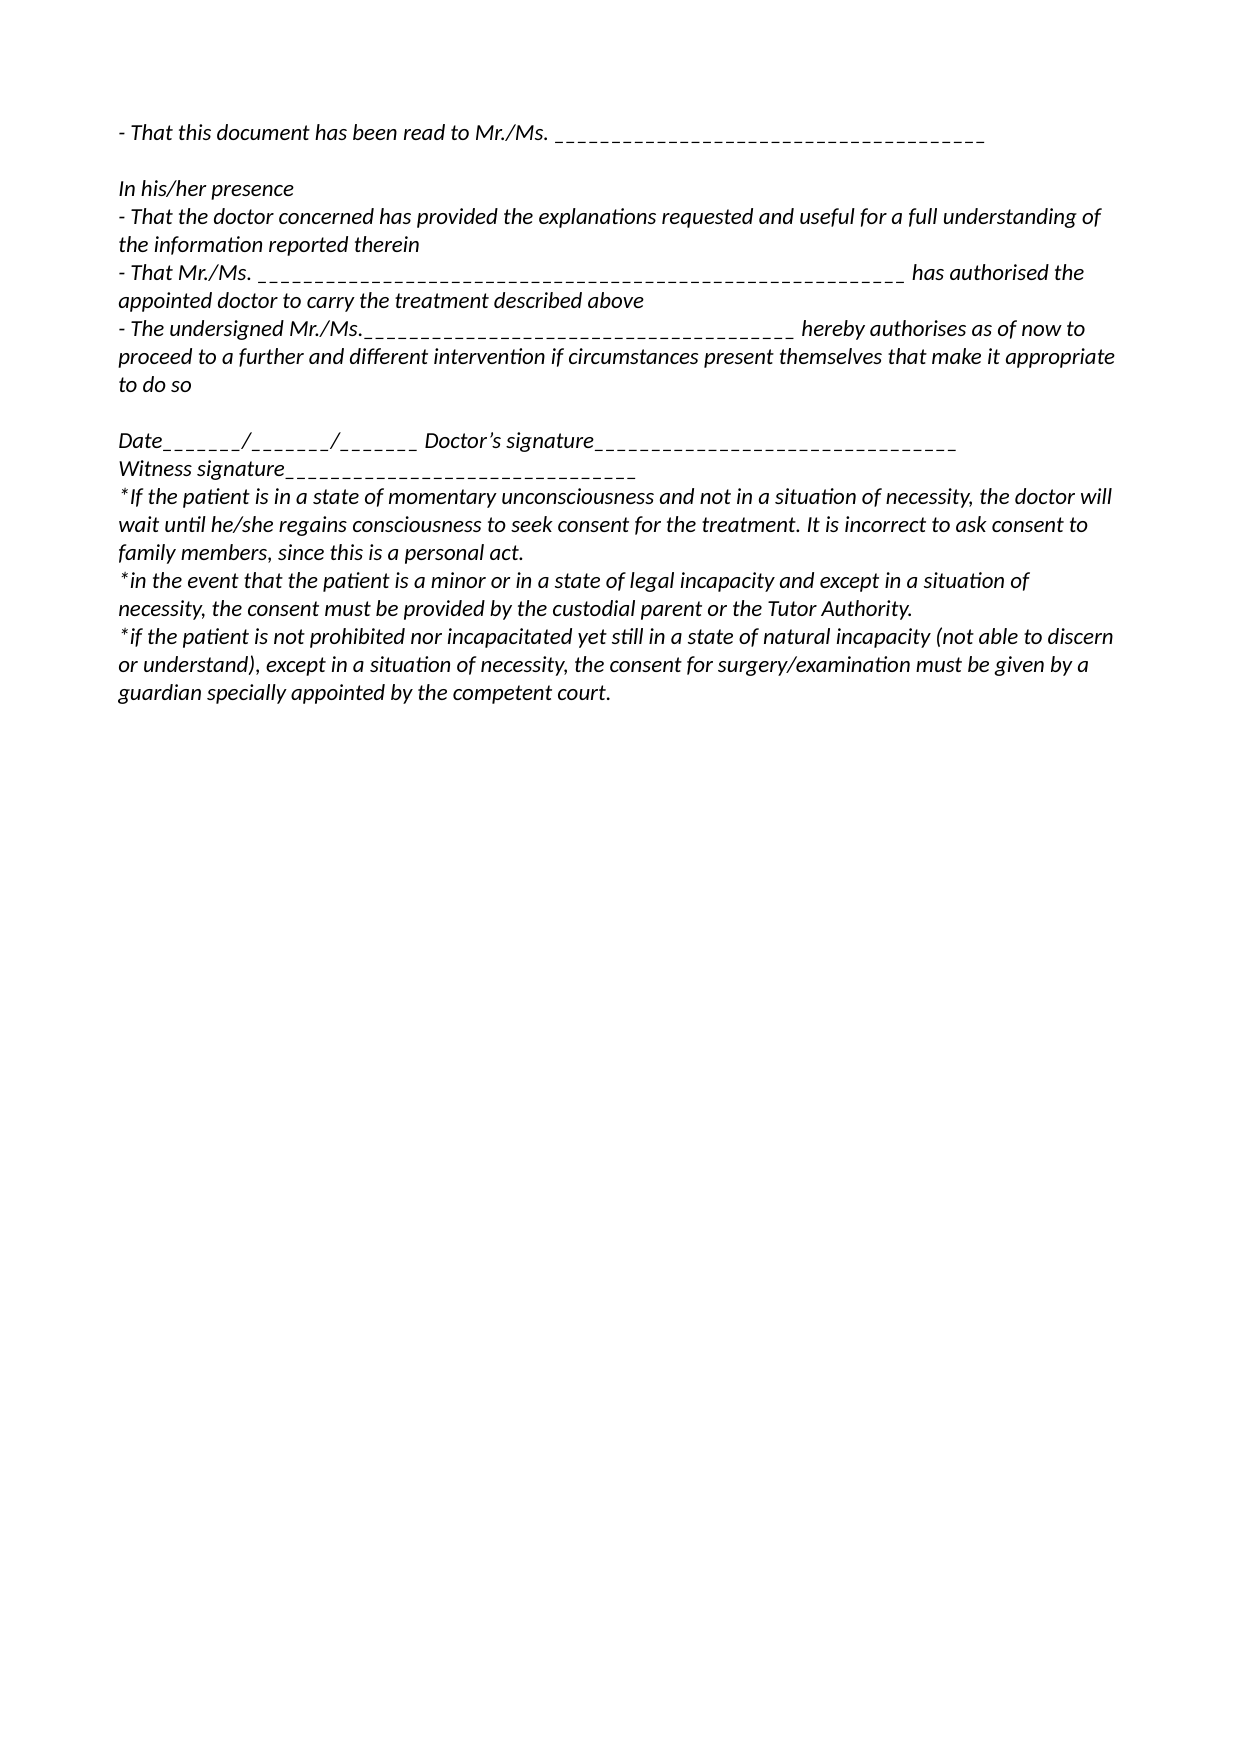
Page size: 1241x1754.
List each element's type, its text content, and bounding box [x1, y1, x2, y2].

text In his/her presence [118, 174, 1122, 202]
text - The undersigned Mr./Ms.______________________________________ hereby authorises as of now to proceed to a further and different intervention if circumstances present themselves that make it appropriate to do so [118, 314, 1122, 398]
text Witness signature_______________________________ [118, 454, 1122, 482]
text *in the event that the patient is a minor or in a state of legal incapacity and except in a situation of necessity, the consent must be provided by the custodial parent or the Tutor Authority. [118, 566, 1122, 622]
text - That this document has been read to Mr./Ms. ______________________________________ [118, 118, 1122, 146]
text *If the patient is in a state of momentary unconsciousness and not in a situation of necessity, the doctor will wait until he/she regains consciousness to seek consent for the treatment. It is incorrect to ask consent to family members, since this is a personal act. [118, 482, 1122, 566]
text - That the doctor concerned has provided the explanations requested and useful for a full understanding of the information reported therein [118, 202, 1122, 258]
text *if the patient is not prohibited nor incapacitated yet still in a state of natural incapacity (not able to discern or understand), except in a situation of necessity, the consent for surgery/examination must be given by a guardian specially appointed by the competent court. [118, 622, 1122, 707]
text - That Mr./Ms. _________________________________________________________ has authorised the appointed doctor to carry the treatment described above [118, 258, 1122, 314]
text Date_______/_______/_______ Doctor’s signature________________________________ [118, 426, 1122, 454]
